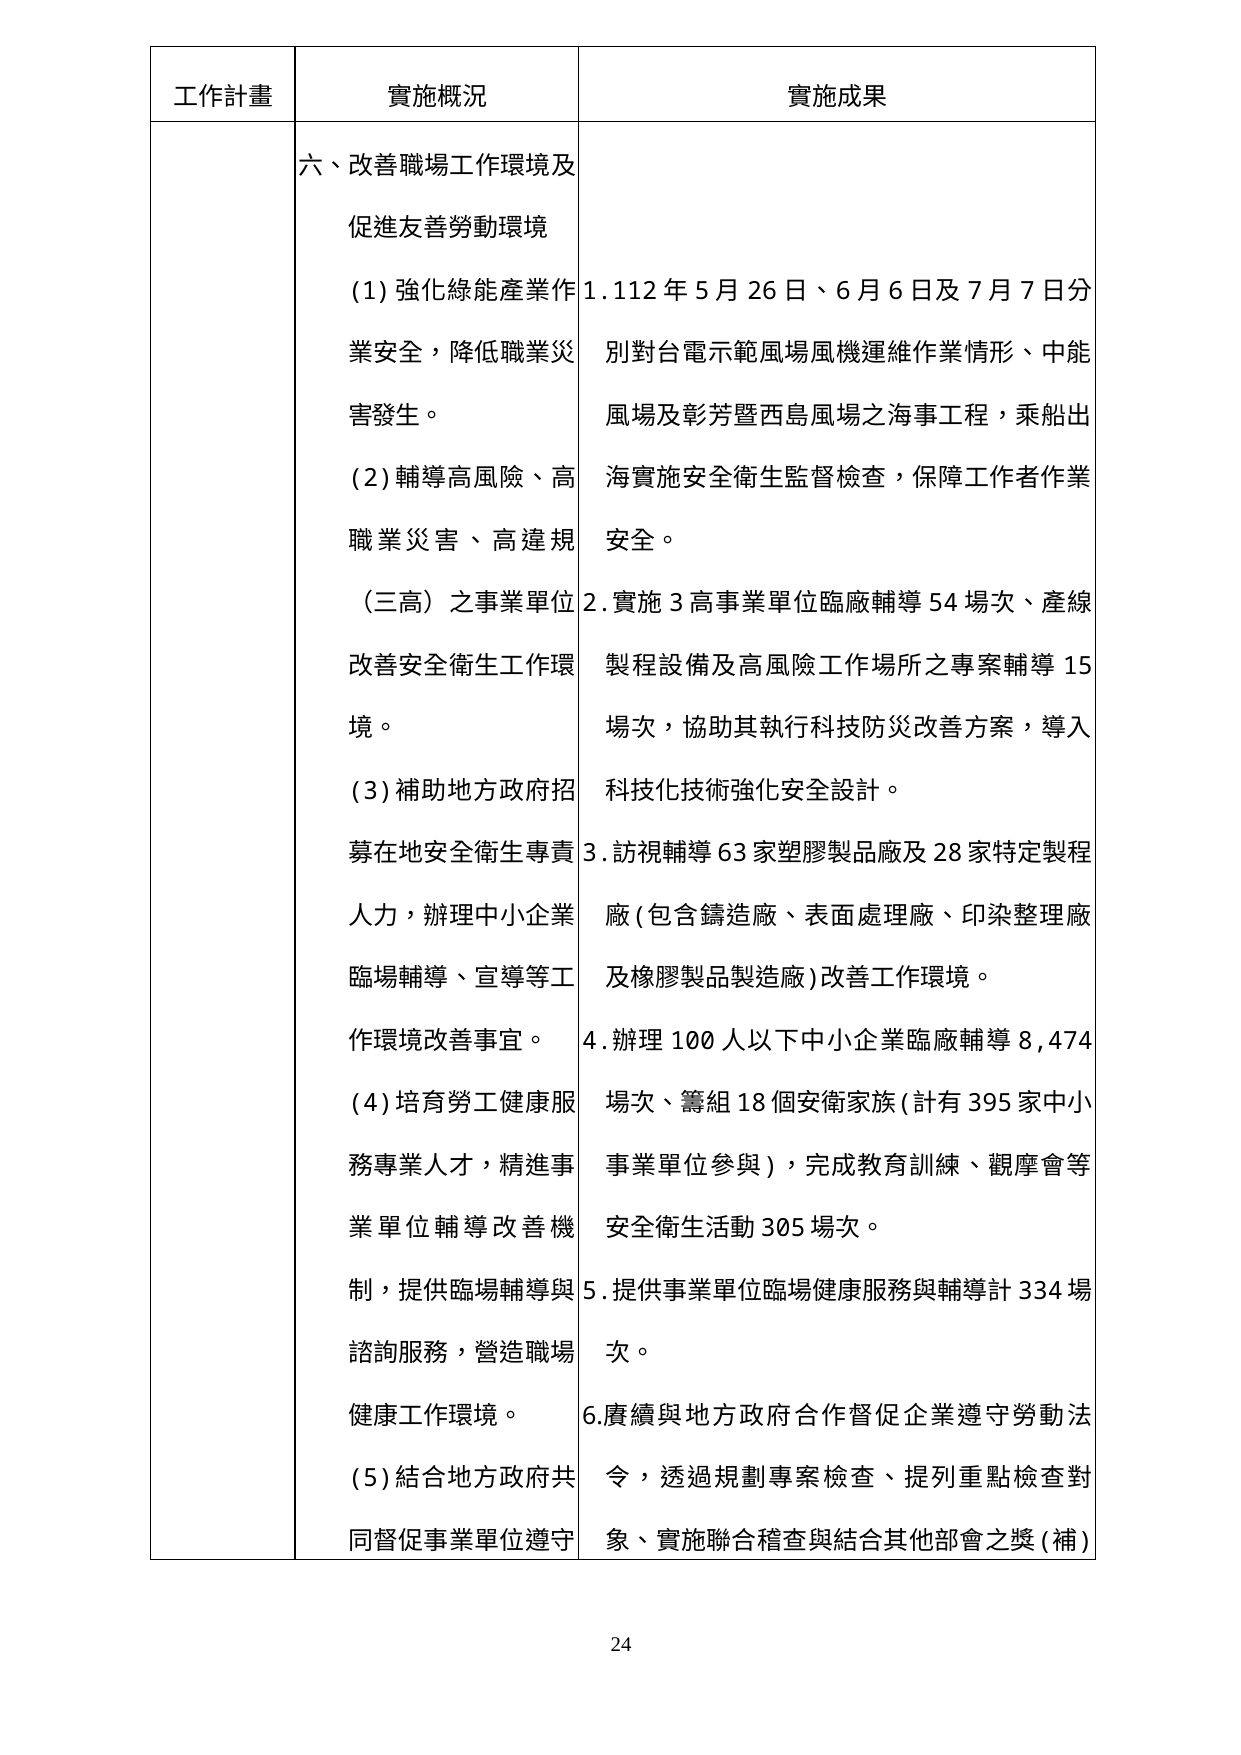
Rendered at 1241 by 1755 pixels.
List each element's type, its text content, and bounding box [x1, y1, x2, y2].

table_cell [151, 122, 294, 1559]
table_cell 六、改善職場工作環境及促進友善勞動環境 強化綠能產業作業安全，降低職業災害發生。 輔導高風險、高職業災害、高違規（三高）之事業單位改善安全衛生工作環境。 補助地方政府招募在地安全衛生專責人力，辦理中小企業臨場輔導、宣導等工作環境改善事宜。 培育勞工健康服務專業人才，精進事業單位輔導改善機制，提供臨場輔導與諮詢服務，營造職場健康工作環境。 結合地方政府共同督促事業單位遵守勞動法令。 推動營造業職業安全衛生教育訓練，提升事業單位自主管理能力。 發展多體感延伸實境場域教育訓練，提升工作場所危害辨識知能。 [296, 122, 578, 1559]
table_cell 112年5月26日、6月6日及7月7日分別對台電示範風場風機運維作業情形、中能風場及彰芳暨西島風場之海事工程，乘船出海實施安全衛生監督檢查，保障工作者作業安全。 實施3高事業單位臨廠輔導54場次、產線製程設備及高風險工作場所之專案輔導15場次，協助其執行科技防災改善方案，導入科技化技術強化安全設計。 訪視輔導63家塑膠製品廠及28家特定製程廠(包含鑄造廠、表面處理廠、印染整理廠及橡膠製品製造廠)改善工作環境。 辦理100人以下中小企業臨廠輔導8,474場次、籌組18個安衛家族(計有395家中小事業單位參與)，完成教育訓練、觀摩會等安全衛生活動305場次。 提供事業單位臨場健康服務與輔導計334場次。 賡續與地方政府合作督促企業遵守勞動法令，透過規劃專案檢查、提列重點檢查對象、實施聯合稽查與結合其他部會之獎(補) [579, 122, 1095, 1559]
table_header 工作計畫 [151, 47, 294, 121]
table_header 實施成果 [579, 47, 1095, 121]
table_header 實施概況 [296, 47, 578, 121]
